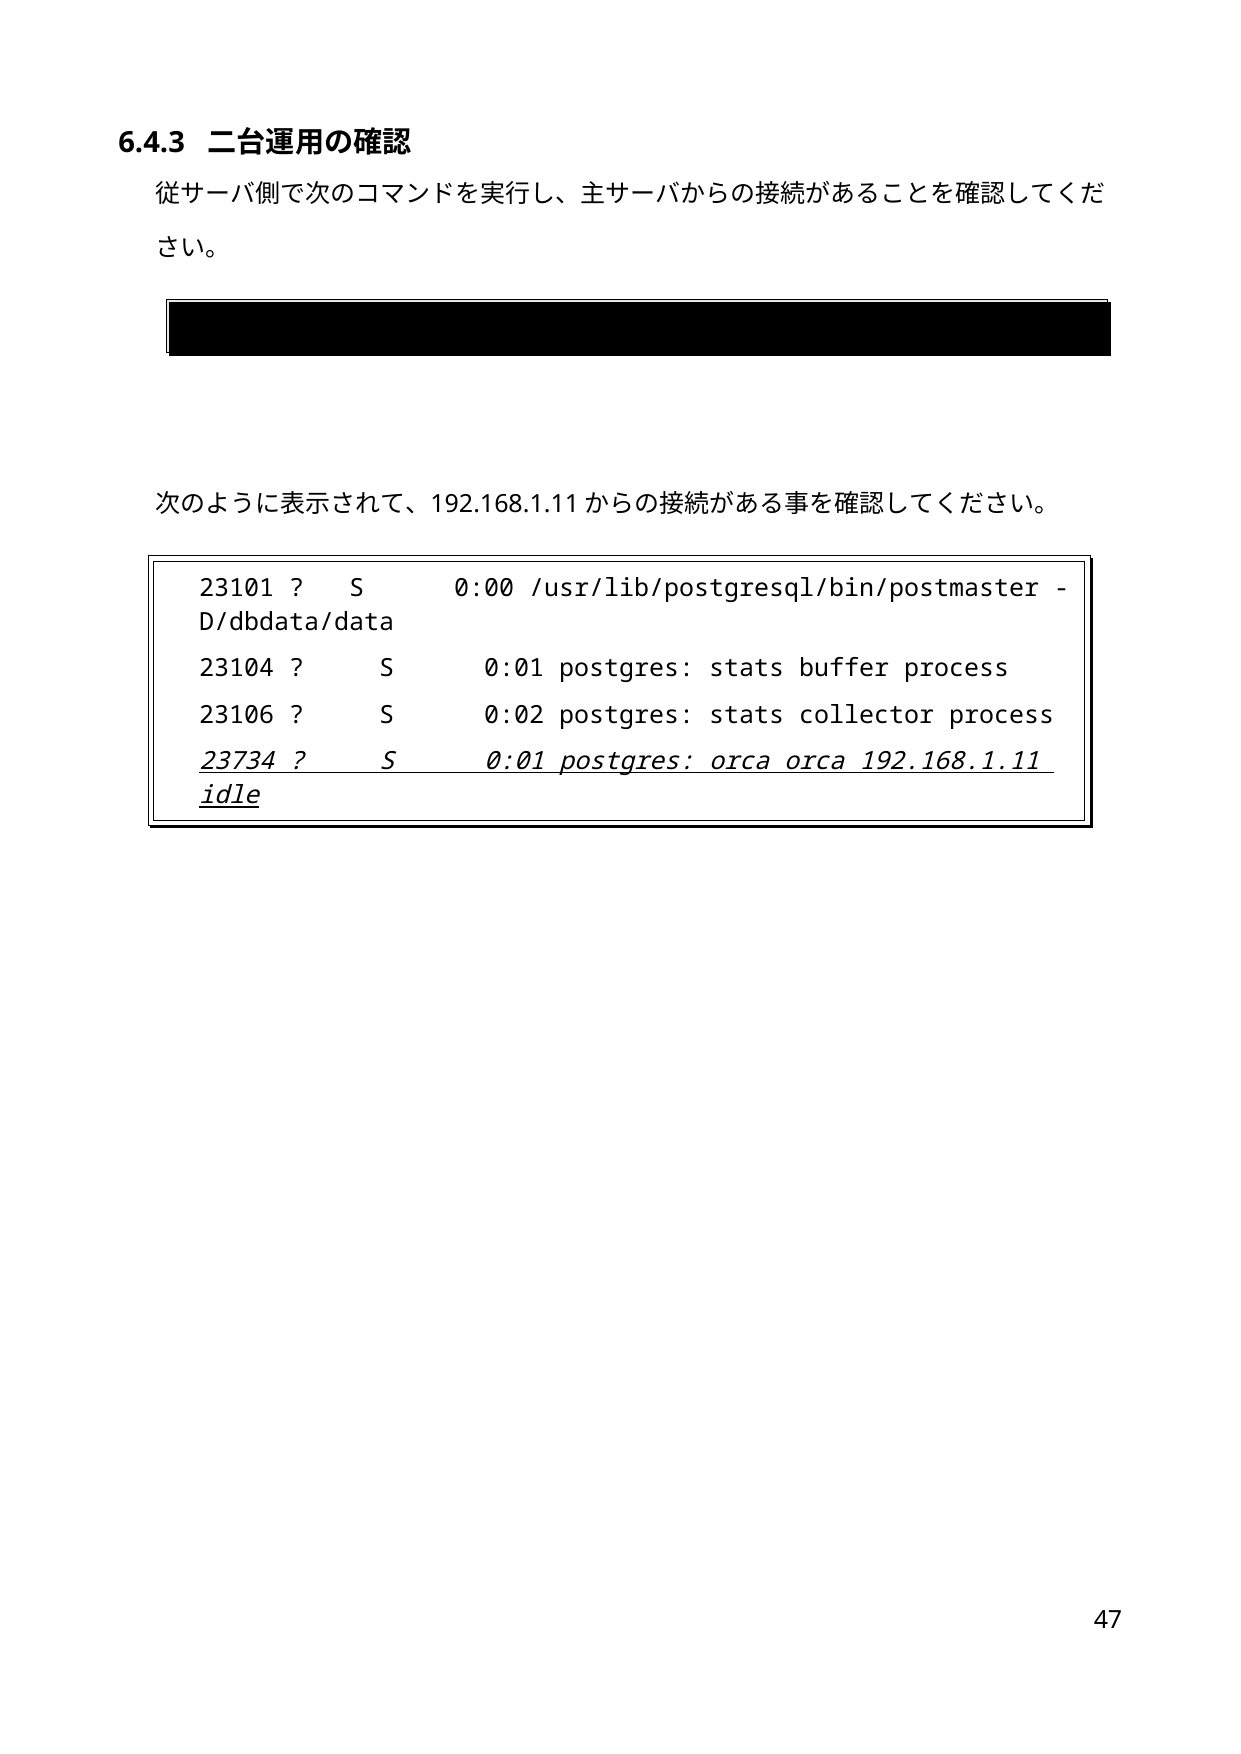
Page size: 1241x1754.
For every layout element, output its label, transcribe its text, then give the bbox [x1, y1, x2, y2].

text 23734 ? S 0:01 postgres: orca orca 192.168.1.11 idle [199, 743, 1075, 811]
text 23106 ? S 0:02 postgres: stats collector process [199, 696, 1075, 730]
text 23104 ? S 0:01 postgres: stats buffer process [199, 650, 1075, 684]
text 次のように表示されて、192.168.1.11からの接続がある事を確認してください。 [155, 483, 1122, 520]
text [149, 556, 1090, 825]
subtitle 二台運用の確認 [118, 118, 1122, 161]
text 従サーバ側で次のコマンドを実行し、主サーバからの接続があることを確認してください。 [155, 173, 1122, 264]
text 23101 ? S 0:00 /usr/lib/postgresql/bin/postmaster -D/dbdata/data [199, 569, 1075, 637]
